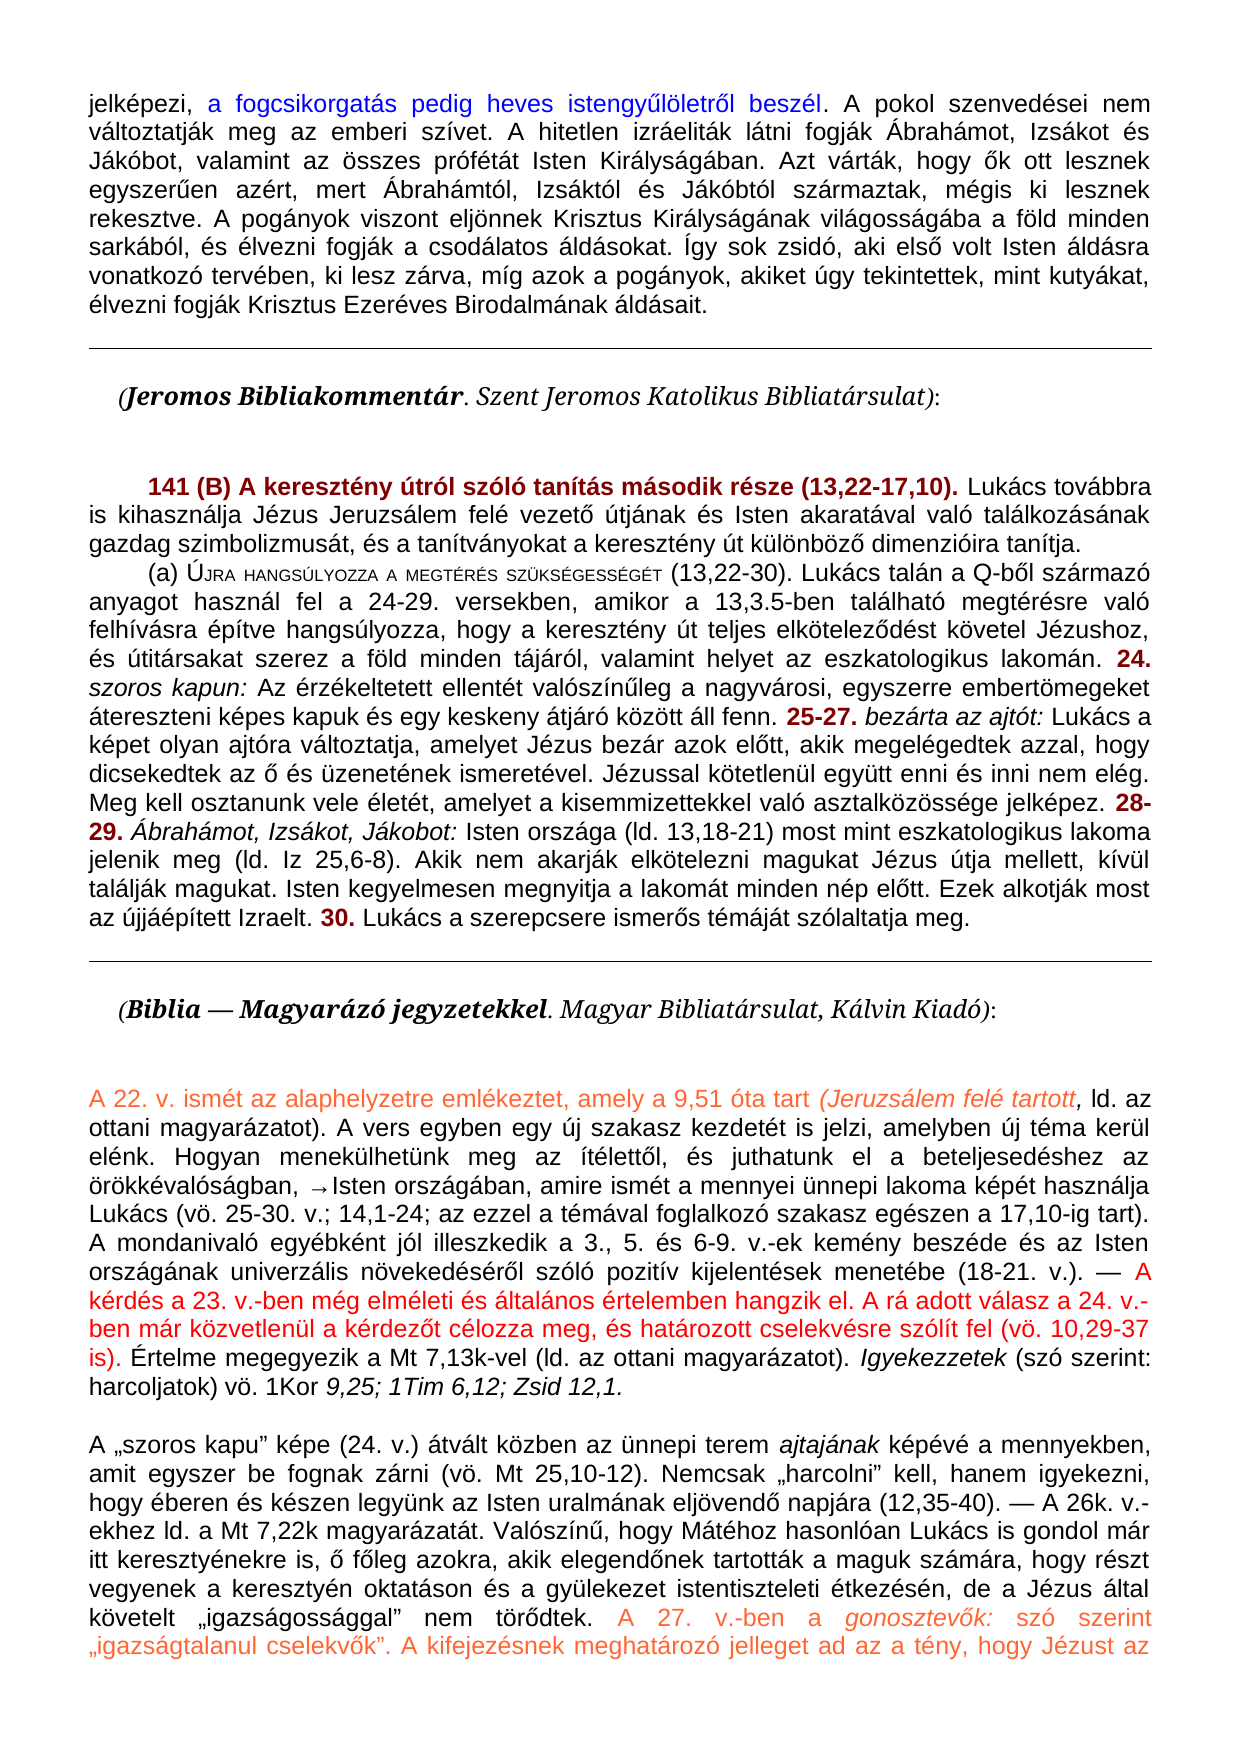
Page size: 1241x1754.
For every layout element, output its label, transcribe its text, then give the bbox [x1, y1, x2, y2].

text A „szoros kapu” képe (24. v.) átvált közben az ünnepi terem ajtajának képévé a mennyekben, amit egyszer be fognak zárni (vö. Mt 25,10-12). Nemcsak „harcolni” kell, hanem igyekezni, hogy éberen és készen legyünk az Isten uralmának eljövendő napjára (12,35-40). ― A 26k. v.-ekhez ld. a Mt 7,22k magyarázatát. Valószínű, hogy Mátéhoz hasonlóan Lukács is gondol már itt keresztyénekre is, ő főleg azokra, akik elegendőnek tartották a maguk számára, hogy részt vegyenek a keresztyén oktatáson és a gyülekezet istentiszteleti étkezésén, de a Jézus által követelt „igazságossággal” nem törődtek. A 27. v.-ben a gonosztevők: szó szerint „igazságtalanul cselekvők”. A kifejezésnek meghatározó jelleget ad az a tény, hogy Jézust az [88, 1430, 1152, 1660]
text 141 (B) A keresztény útról szóló tanítás második része (13,22-17,10). Lukács továbbra is kihasználja Jézus Jeruzsálem felé vezető útjának és Isten akaratával való találkozásának gazdag szimbolizmusát, és a tanítványokat a keresztény út különböző dimenzióira tanítja. [88, 471, 1152, 558]
text jelképezi, a fogcsikorgatás pedig heves istengyűlöletről beszél. A pokol szenvedései nem változtatják meg az emberi szívet. A hitetlen izráeliták látni fogják Ábrahámot, Izsákot és Jákóbot, valamint az összes prófétát Isten Királyságában. Azt várták, hogy ők ott lesznek egyszerűen azért, mert Ábrahámtól, Izsáktól és Jákóbtól származtak, mégis ki lesznek rekesztve. A pogányok viszont eljönnek Krisztus Királyságának világosságába a föld minden sarkából, és élvezni fogják a csodálatos áldásokat. Így sok zsidó, aki első volt Isten áldásra vonatkozó tervében, ki lesz zárva, míg azok a pogányok, akiket úgy tekintettek, mint kutyákat, élvezni fogják Krisztus Ezeréves Birodalmának áldásait. [88, 88, 1152, 318]
text (Jeromos Bibliakommentár. Szent Jeromos Katolikus Bibliatársulat): [88, 349, 1152, 442]
text A 22. v. ismét az alaphelyzetre emlékeztet, amely a 9,51 óta tart (Jeruzsálem felé tartott, ld. az ottani magyarázatot). A vers egyben egy új szakasz kezdetét is jelzi, amelyben új téma kerül elénk. Hogyan menekülhetünk meg az ítélettől, és juthatunk el a beteljesedéshez az örökkévalóságban, →Isten országában, amire ismét a mennyei ünnepi lakoma képét használja Lukács (vö. 25-30. v.; 14,1-24; az ezzel a témával foglalkozó szakasz egészen a 17,10-ig tart). A mondanivaló egyébként jól illeszkedik a 3., 5. és 6-9. v.-ek kemény beszéde és az Isten országának univerzális növekedéséről szóló pozitív kijelentések menetébe (18-21. v.). ― A kérdés a 23. v.-ben még elméleti és általános értelemben hangzik el. A rá adott válasz a 24. v.-ben már közvetlenül a kérdezőt célozza meg, és határozott cselekvésre szólít fel (vö. 10,29-37 is). Értelme megegyezik a Mt 7,13k-vel (ld. az ottani magyarázatot). Igyekezzetek (szó szerint: harcoljatok) vö. 1Kor 9,25; 1Tim 6,12; Zsid 12,1. [88, 1084, 1152, 1401]
text (a) Újra hangsúlyozza a megtérés szükségességét (13,22-30). Lukács talán a Q-ből származó anyagot használ fel a 24-29. versekben, amikor a 13,3.5-ben található megtérésre való felhívásra építve hangsúlyozza, hogy a keresztény út teljes elköteleződést követel Jézushoz, és útitársakat szerez a föld minden tájáról, valamint helyet az eszkatologikus lakomán. 24. szoros kapun: Az érzékeltetett ellentét valószínűleg a nagyvárosi, egyszerre embertömegeket átereszteni képes kapuk és egy keskeny átjáró között áll fenn. 25-27. bezárta az ajtót: Lukács a képet olyan ajtóra változtatja, amelyet Jézus bezár azok előtt, akik megelégedtek azzal, hogy dicsekedtek az ő és üzenetének ismeretével. Jézussal kötetlenül együtt enni és inni nem elég. Meg kell osztanunk vele életét, amelyet a kisemmizettekkel való asztalközössége jelképez. 28-29. Ábrahámot, Izsákot, Jákobot: Isten országa (ld. 13,18-21) most mint eszkatologikus lakoma jelenik meg (ld. Iz 25,6-8). Akik nem akarják elkötelezni magukat Jézus útja mellett, kívül találják magukat. Isten kegyelmesen megnyitja a lakomát minden nép előtt. Ezek alkotják most az újjáépített Izraelt. 30. Lukács a szerepcsere ismerős témáját szólaltatja meg. [88, 558, 1152, 931]
text (Biblia — Magyarázó jegyzetekkel. Magyar Bibliatársulat, Kálvin Kiadó): [88, 962, 1152, 1055]
